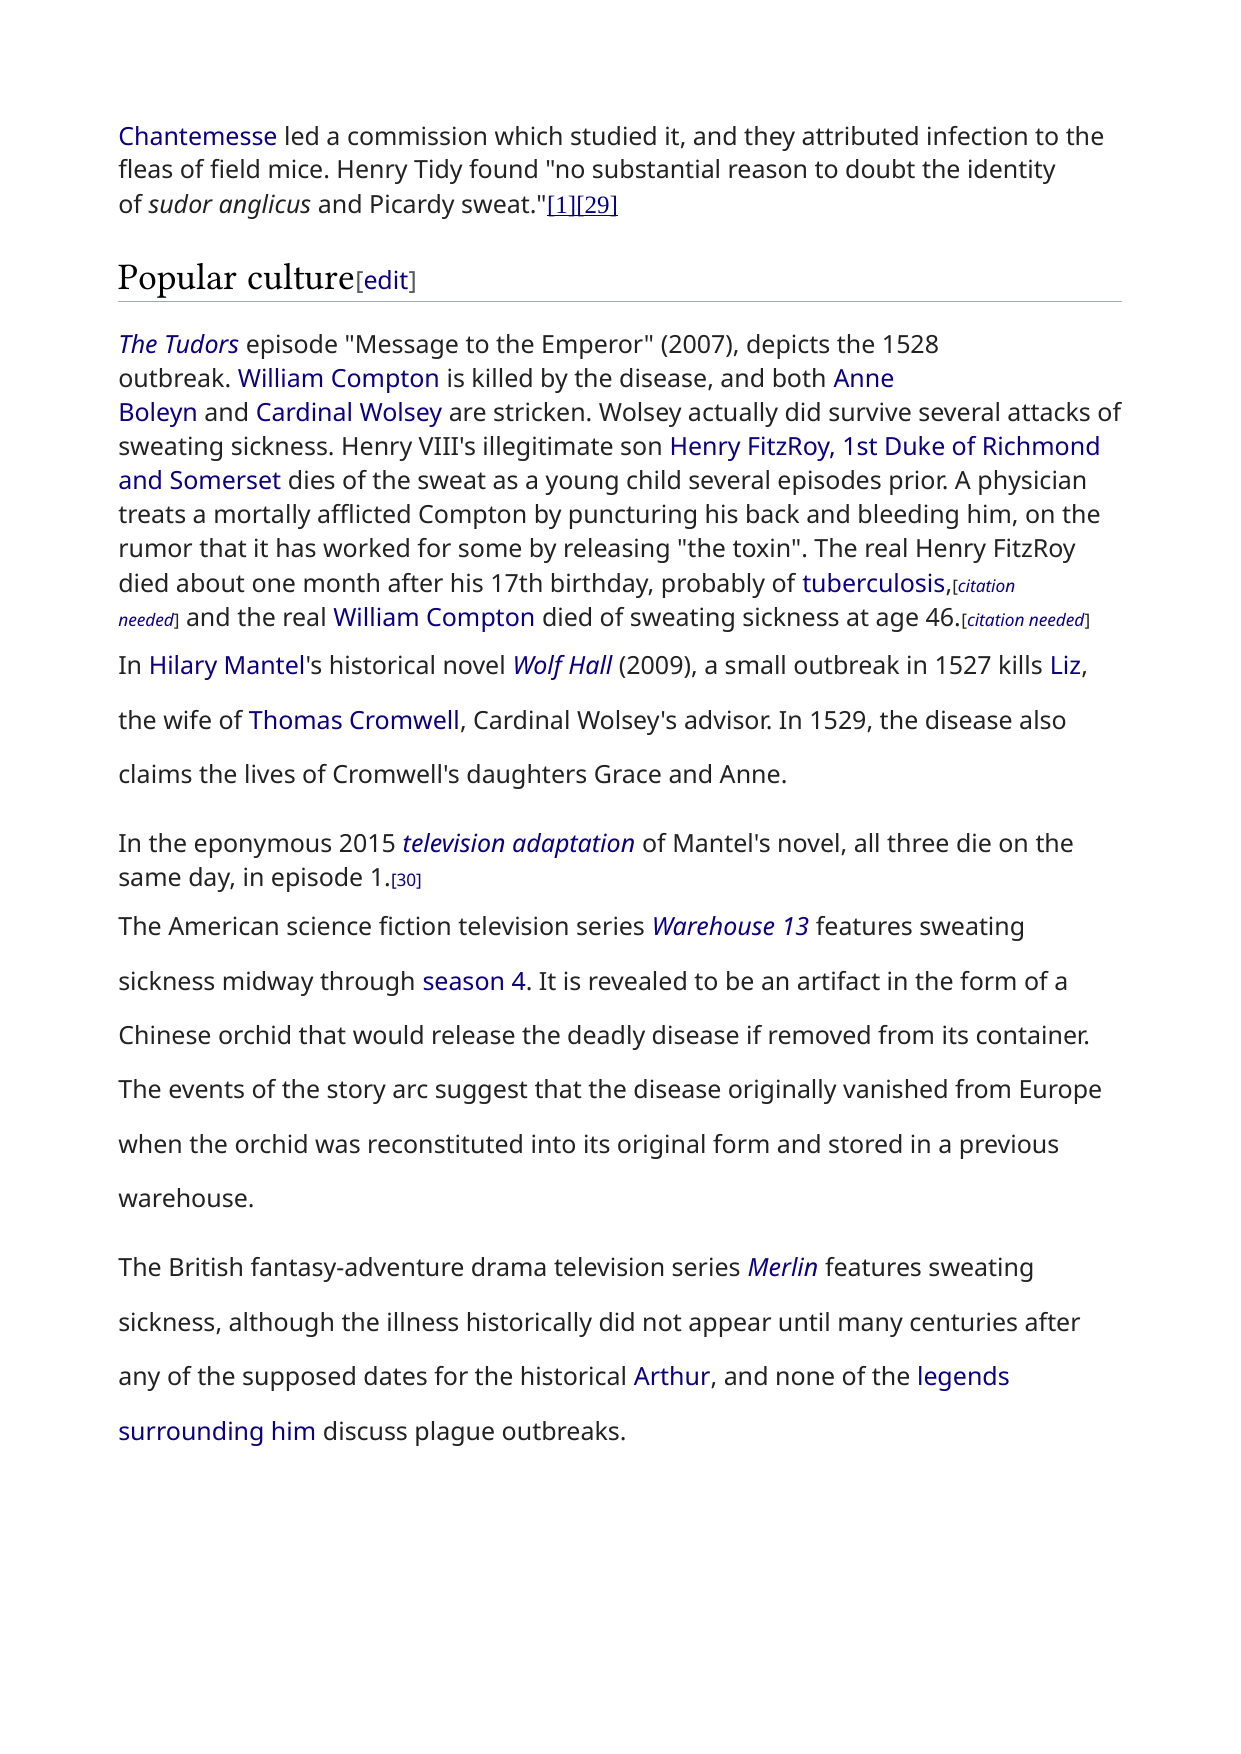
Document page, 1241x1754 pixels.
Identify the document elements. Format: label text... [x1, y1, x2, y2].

text In the eponymous 2015 television adaptation of Mantel's novel, all three die on the same day, in episode 1.[30] [118, 826, 1122, 894]
subtitle Popular culture[edit] [118, 256, 1122, 301]
text The British fantasy-adventure drama television series Merlin features sweating sickness, although the illness historically did not appear until many centuries after any of the supposed dates for the historical Arthur, and none of the legends surrounding him discuss plague outbreaks. [118, 1250, 1122, 1448]
text The American science fiction television series Warehouse 13 features sweating sickness midway through season 4. It is revealed to be an artifact in the form of a Chinese orchid that would release the deadly disease if removed from its container. The events of the story arc suggest that the disease originally vanished from Europe when the orchid was reconstituted into its original form and stored in a previous warehouse. [118, 909, 1122, 1215]
text The Tudors episode "Message to the Emperor" (2007), depicts the 1528 outbreak. William Compton is killed by the disease, and both Anne Boleyn and Cardinal Wolsey are stricken. Wolsey actually did survive several attacks of sweating sickness. Henry VIII's illegitimate son Henry FitzRoy, 1st Duke of Richmond and Somerset dies of the sweat as a young child several episodes prior. A physician treats a mortally afflicted Compton by puncturing his back and bleeding him, on the rumor that it has worked for some by releasing "the toxin". The real Henry FitzRoy died about one month after his 17th birthday, probably of tuberculosis,[citation needed] and the real William Compton died of sweating sickness at age 46.[citation needed] [118, 327, 1122, 633]
text Chantemesse led a commission which studied it, and they attributed infection to the fleas of field mice. Henry Tidy found "no substantial reason to doubt the identity of sudor anglicus and Picardy sweat."[1][29] [118, 118, 1122, 220]
text In Hilary Mantel's historical novel Wolf Hall (2009), a small outbreak in 1527 kills Liz, the wife of Thomas Cromwell, Cardinal Wolsey's advisor. In 1529, the disease also claims the lives of Cromwell's daughters Grace and Anne. [118, 648, 1122, 791]
